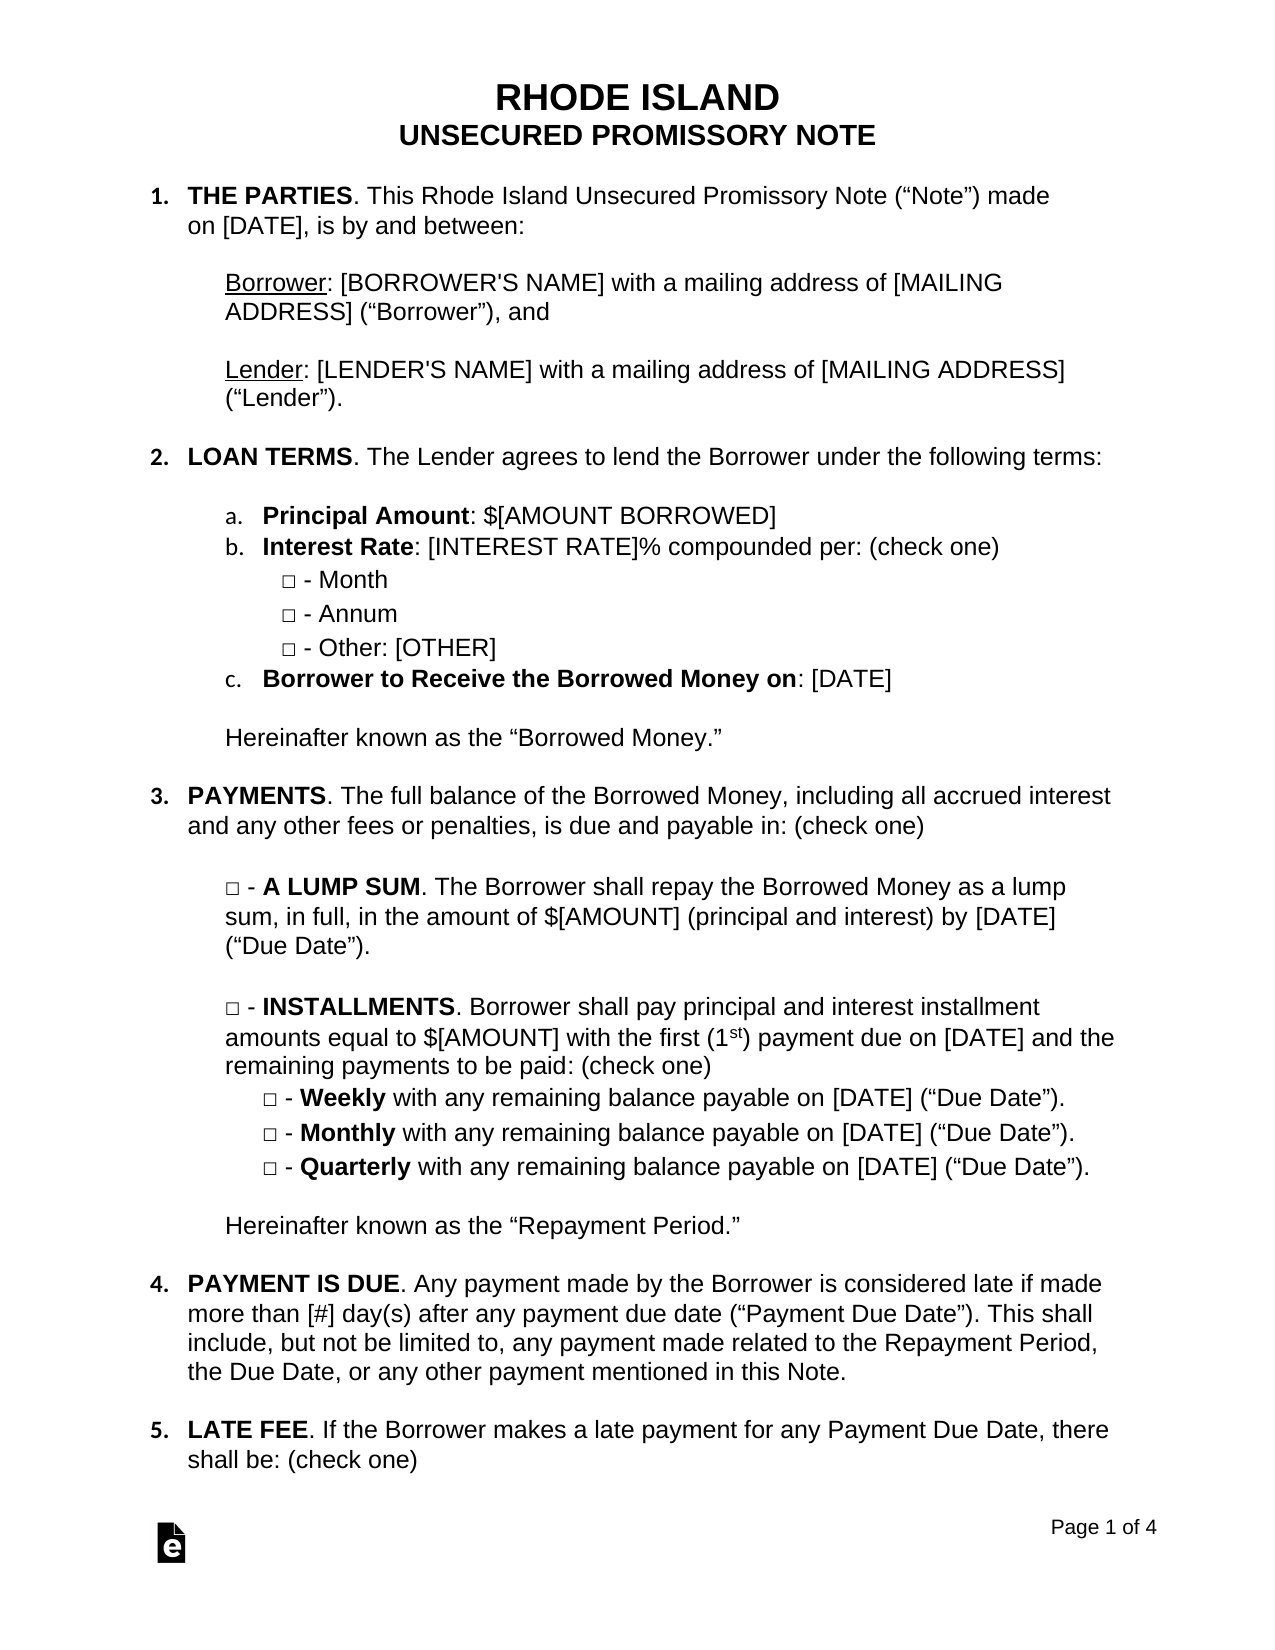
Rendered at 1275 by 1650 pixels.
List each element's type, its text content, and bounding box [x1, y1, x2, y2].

text Hereinafter known as the “Borrowed Money.” [225, 723, 1125, 751]
text ☐ - Annum [281, 595, 1125, 629]
text ☐ - Monthly with any remaining balance payable on [DATE] (“Due Date”). [225, 1114, 1125, 1148]
list PAYMENT IS DUE. Any payment made by the Borrower is considered late if made more than [#] day(s) after any payment due date (“Payment Due Date”). This shall include, but not be limited to, any payment made related to the Repayment Period, the Due Date, or any other payment mentioned in this Note. [150, 1268, 1125, 1385]
text ☐ - Month [281, 561, 1125, 595]
subtitle RHODE ISLAND [150, 75, 1125, 118]
text ☐ - A LUMP SUM. The Borrower shall repay the Borrowed Money as a lump sum, in full, in the amount of $[AMOUNT] (principal and interest) by [DATE] (“Due Date”). [225, 868, 1125, 960]
list Borrower to Receive the Borrowed Money on: [DATE] [225, 663, 1125, 694]
subtitle UNSECURED PROMISSORY NOTE [150, 118, 1125, 152]
list Interest Rate: [INTEREST RATE]% compounded per: (check one) [225, 531, 1125, 561]
text ☐ - INSTALLMENTS. Borrower shall pay principal and interest installment amounts equal to $[AMOUNT] with the first (1st) payment due on [DATE] and the remaining payments to be paid: (check one) [225, 988, 1125, 1080]
list THE PARTIES. This Rhode Island Unsecured Promissory Note (“Note”) made on [DATE], is by and between: [150, 180, 1125, 240]
list Principal Amount: $[AMOUNT BORROWED] [225, 500, 1125, 531]
list PAYMENTS. The full balance of the Borrowed Money, including all accrued interest and any other fees or penalties, is due and payable in: (check one) [150, 780, 1125, 839]
list LOAN TERMS. The Lender agrees to lend the Borrower under the following terms: [150, 441, 1125, 471]
text Borrower: [BORROWER'S NAME] with a mailing address of [MAILING ADDRESS] (“Borrower”), and [225, 268, 1125, 326]
text ☐ - Other: [OTHER] [281, 629, 1125, 663]
list LATE FEE. If the Borrower makes a late payment for any Payment Due Date, there shall be: (check one) [150, 1414, 1125, 1473]
text ☐ - Weekly with any remaining balance payable on [DATE] (“Due Date”). [225, 1080, 1125, 1114]
text Hereinafter known as the “Repayment Period.” [225, 1211, 1125, 1240]
text ☐ - Quarterly with any remaining balance payable on [DATE] (“Due Date”). [225, 1148, 1125, 1182]
text Lender: [LENDER'S NAME] with a mailing address of [MAILING ADDRESS] (“Lender”). [225, 355, 1125, 412]
